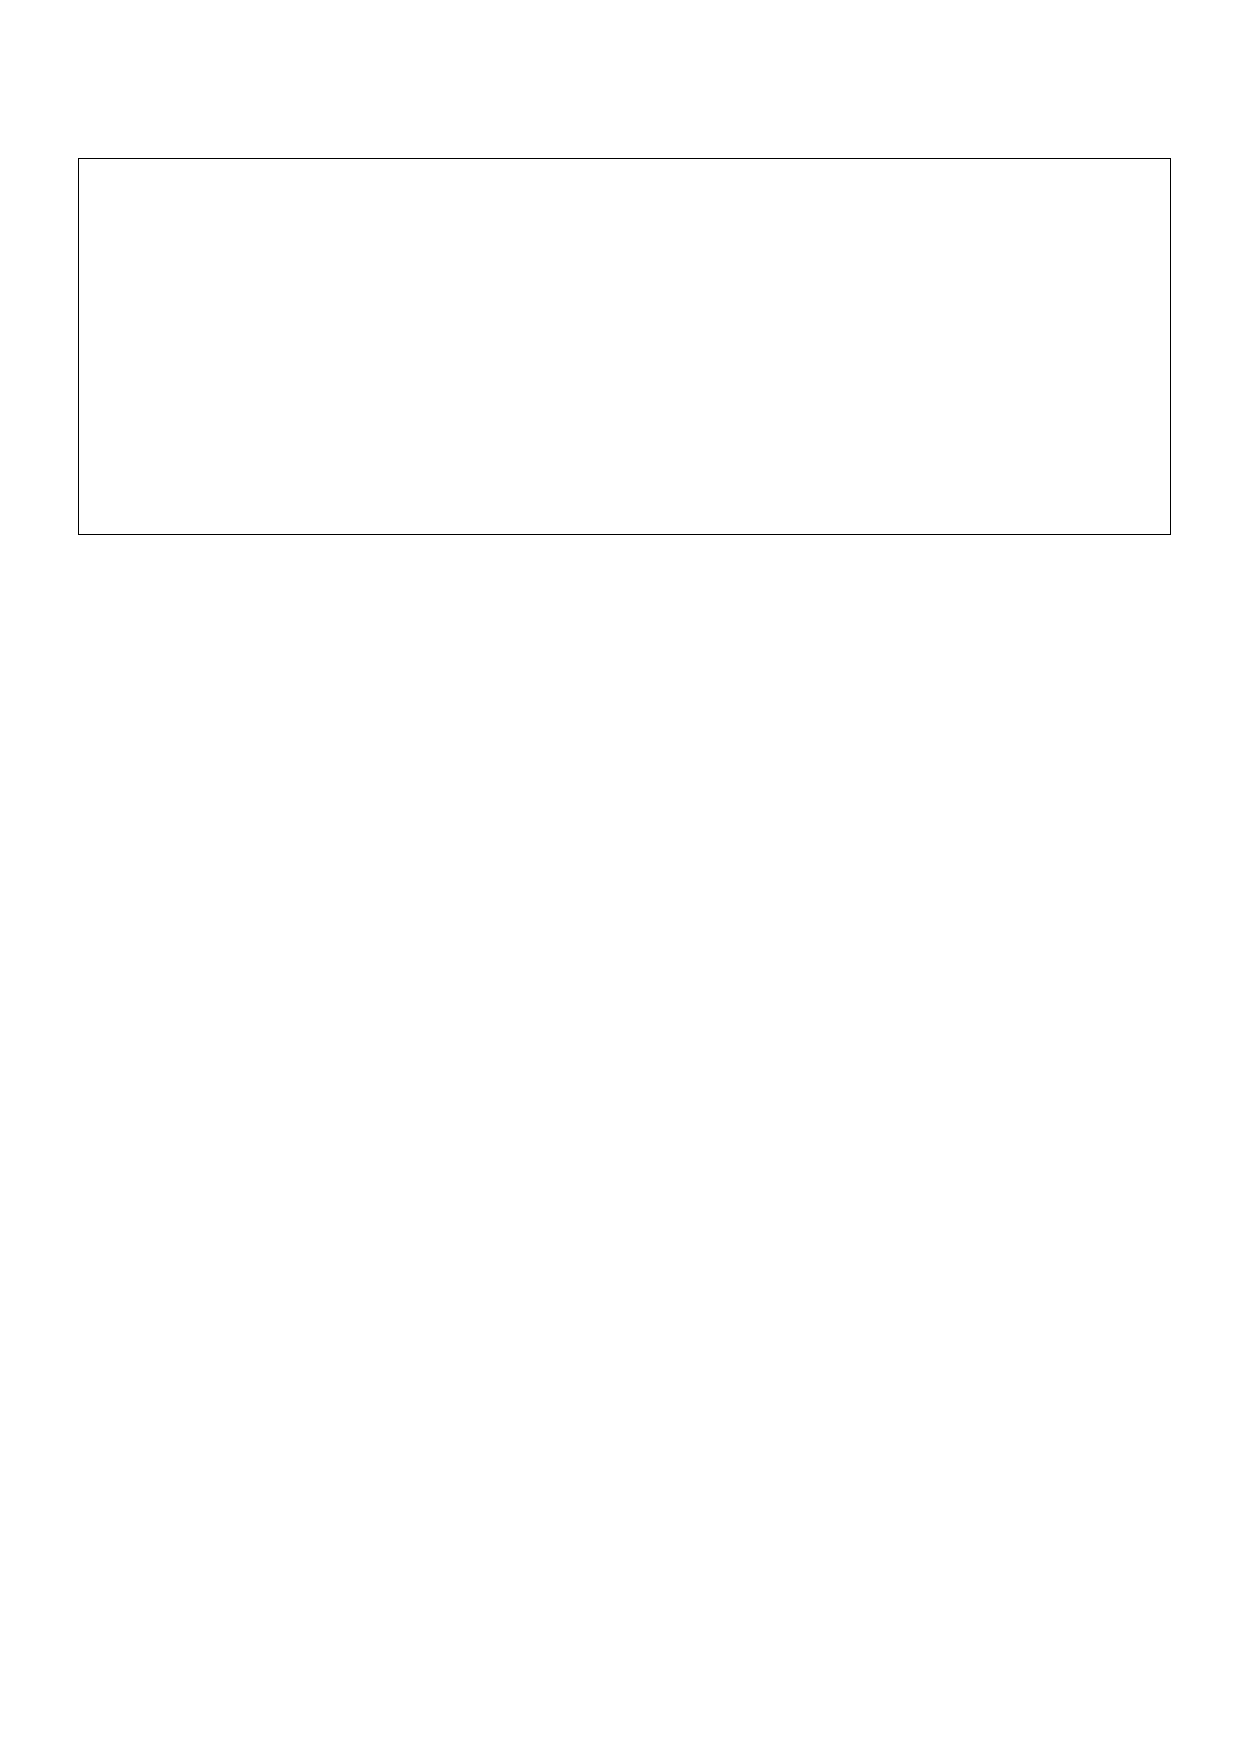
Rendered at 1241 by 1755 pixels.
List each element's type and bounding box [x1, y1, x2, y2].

table_header [79, 159, 1170, 534]
